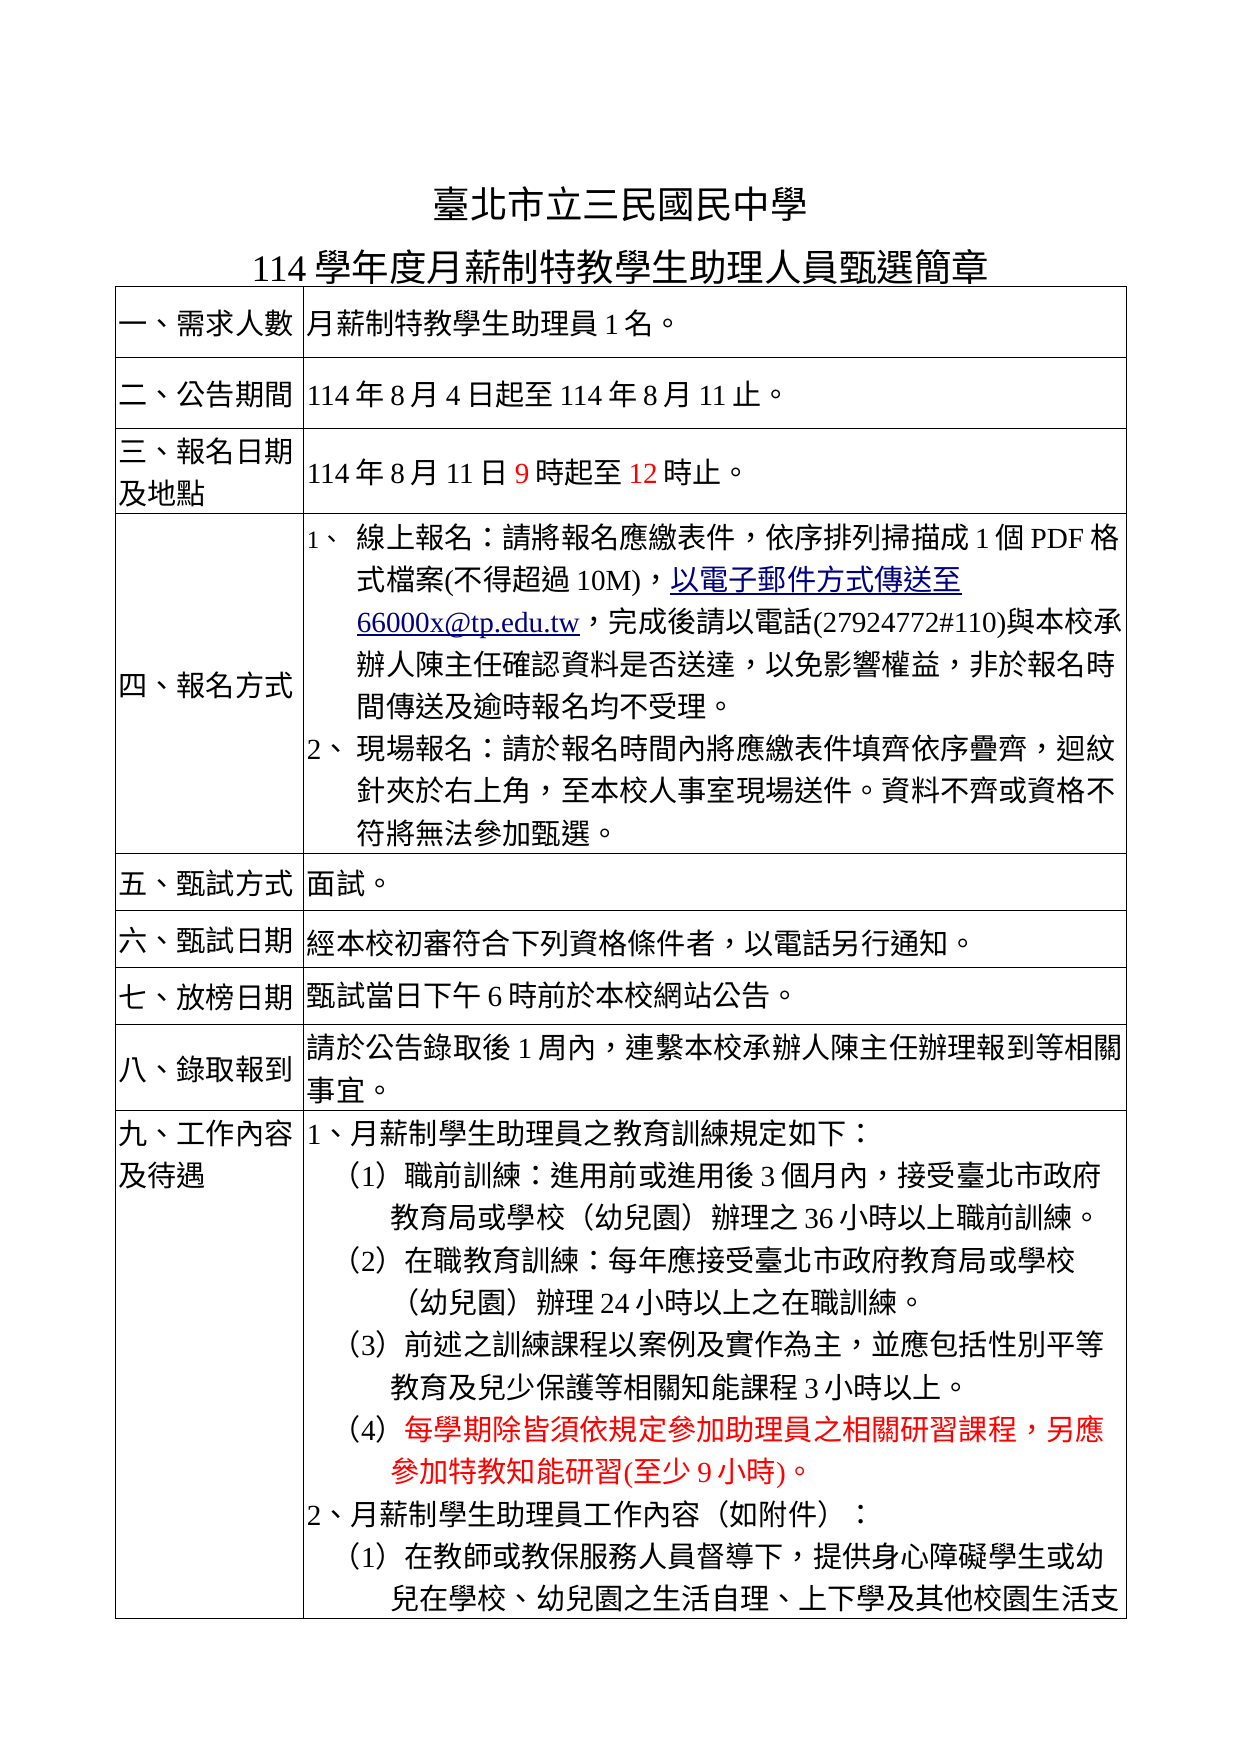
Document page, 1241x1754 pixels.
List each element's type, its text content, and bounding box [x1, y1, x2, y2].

table_cell 1、月薪制學生助理員之教育訓練規定如下： （1）職前訓練：進用前或進用後3個月內，接受臺北市政府教育局或學校（幼兒園）辦理之36小時以上職前訓練。 （2）在職教育訓練：每年應接受臺北市政府教育局或學校（幼兒園）辦理24小時以上之在職訓練。 （3）前述之訓練課程以案例及實作為主，並應包括性別平等教育及兒少保護等相關知能課程3小時以上。 （4）每學期除皆須依規定參加助理員之相關研習課程，另應參加特教知能研習(至少9小時)。 2、月薪制學生助理員工作內容（如附件）： （1）在教師或教保服務人員督導下，提供身心障礙學生或幼兒在學校、幼兒園之生活自理、上下學及其他校園生活支 [304, 1111, 1126, 1618]
table_cell 二、公告期間 [116, 358, 303, 428]
table_cell 三、報名日期及地點 [116, 429, 303, 513]
table_cell 八、錄取報到 [116, 1025, 303, 1109]
table_cell 四、報名方式 [116, 514, 303, 853]
table_cell 九、工作內容及待遇 [116, 1111, 303, 1618]
table_header 月薪制特教學生助理員1名。 [304, 287, 1126, 357]
table_cell 114年8月11日9時起至12時止。 [304, 429, 1126, 513]
table_cell 甄試當日下午6時前於本校網站公告。 [304, 968, 1126, 1024]
table_cell 經本校初審符合下列資格條件者，以電話另行通知。 [304, 911, 1126, 967]
table_header 一、需求人數 [116, 287, 303, 357]
text 114學年度月薪制特教學生助理人員甄選簡章 [112, 223, 1128, 286]
table_cell 五、甄試方式 [116, 854, 303, 910]
table_cell 線上報名：請將報名應繳表件，依序排列掃描成1個PDF格式檔案(不得超過10M)，以電子郵件方式傳送至66000x@tp.edu.tw，完成後請以電話(27924772#110)與本校承辦人陳主任確認資料是否送達，以免影響權益，非於報名時間傳送及逾時報名均不受理。 現場報名：請於報名時間內將應繳表件填齊依序疊齊，迴紋針夾於右上角，至本校人事室現場送件。資料不齊或資格不符將無法參加甄選。 [304, 514, 1126, 853]
table_cell 114年8月4日起至114年8月11止。 [304, 358, 1126, 428]
table_cell 六、甄試日期 [116, 911, 303, 967]
table_cell 請於公告錄取後1周內，連繫本校承辦人陳主任辦理報到等相關事宜。 [304, 1025, 1126, 1109]
text 臺北市立三民國民中學 [112, 161, 1128, 223]
table_cell 面試。 [304, 854, 1126, 910]
table_cell 七、放榜日期 [116, 968, 303, 1024]
